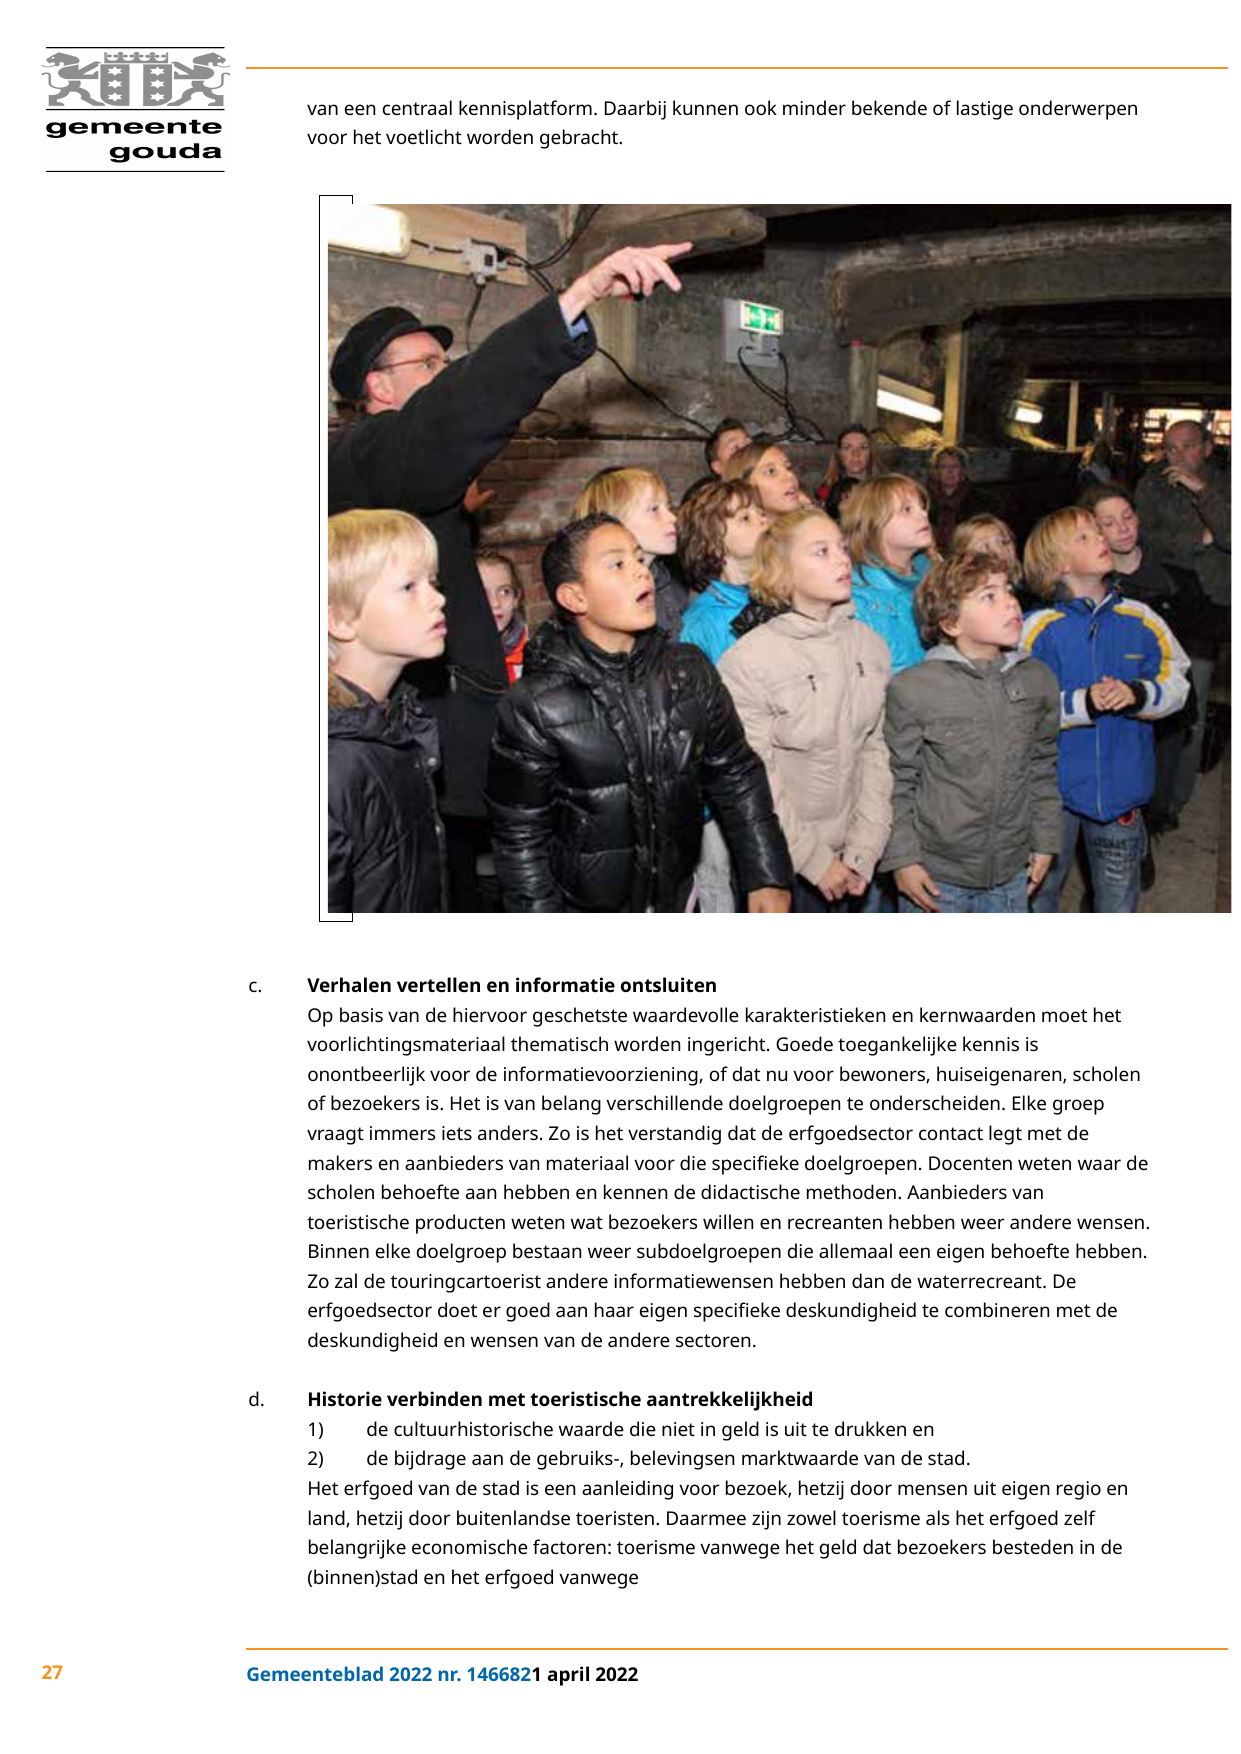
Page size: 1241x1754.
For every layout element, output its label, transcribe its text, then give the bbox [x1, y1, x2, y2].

list Het erfgoed van de stad is een aanleiding voor bezoek, hetzij door mensen uit eigen regio en land, hetzij door buitenlandse toeristen. Daarmee zijn zowel toerisme als het erfgoed zelf belangrijke economische factoren: toerisme vanwege het geld dat bezoekers besteden in de (binnen)stad en het erfgoed vanwege [248, 1475, 1152, 1590]
list de bijdrage aan de gebruiks-, belevingsen marktwaarde van de stad. [307, 1446, 1152, 1471]
picture [41, 47, 231, 172]
picture [327, 204, 1232, 913]
list Historie verbinden met toeristische aantrekkelijkheid [248, 1386, 1152, 1412]
list Verhalen vertellen en informatie ontsluiten [248, 972, 1152, 998]
list de cultuurhistorische waarde die niet in geld is uit te drukken en [307, 1416, 1152, 1442]
list Op basis van de hiervoor geschetste waardevolle karakteristieken en kernwaarden moet het voorlichtingsmateriaal thematisch worden ingericht. Goede toegankelijke kennis is onontbeerlijk voor de informatievoorziening, of dat nu voor bewoners, huiseigenaren, scholen of bezoekers is. Het is van belang verschillende doelgroepen te onderscheiden. Elke groep vraagt immers iets anders. Zo is het verstandig dat de erfgoedsector contact legt met de makers en aanbieders van materiaal voor die specifieke doelgroepen. Docenten weten waar de scholen behoefte aan hebben en kennen de didactische methoden. Aanbieders van toeristische producten weten wat bezoekers willen en recreanten hebben weer andere wensen. Binnen elke doelgroep bestaan weer subdoelgroepen die allemaal een eigen behoefte hebben. Zo zal de touringcartoerist andere informatiewensen hebben dan de waterrecreant. De erfgoedsector doet er goed aan haar eigen specifieke deskundigheid te combineren met de deskundigheid en wensen van de andere sectoren. [248, 1002, 1152, 1353]
list van een centraal kennisplatform. Daarbij kunnen ook minder bekende of lastige onderwerpen voor het voetlicht worden gebracht. [248, 95, 1152, 150]
